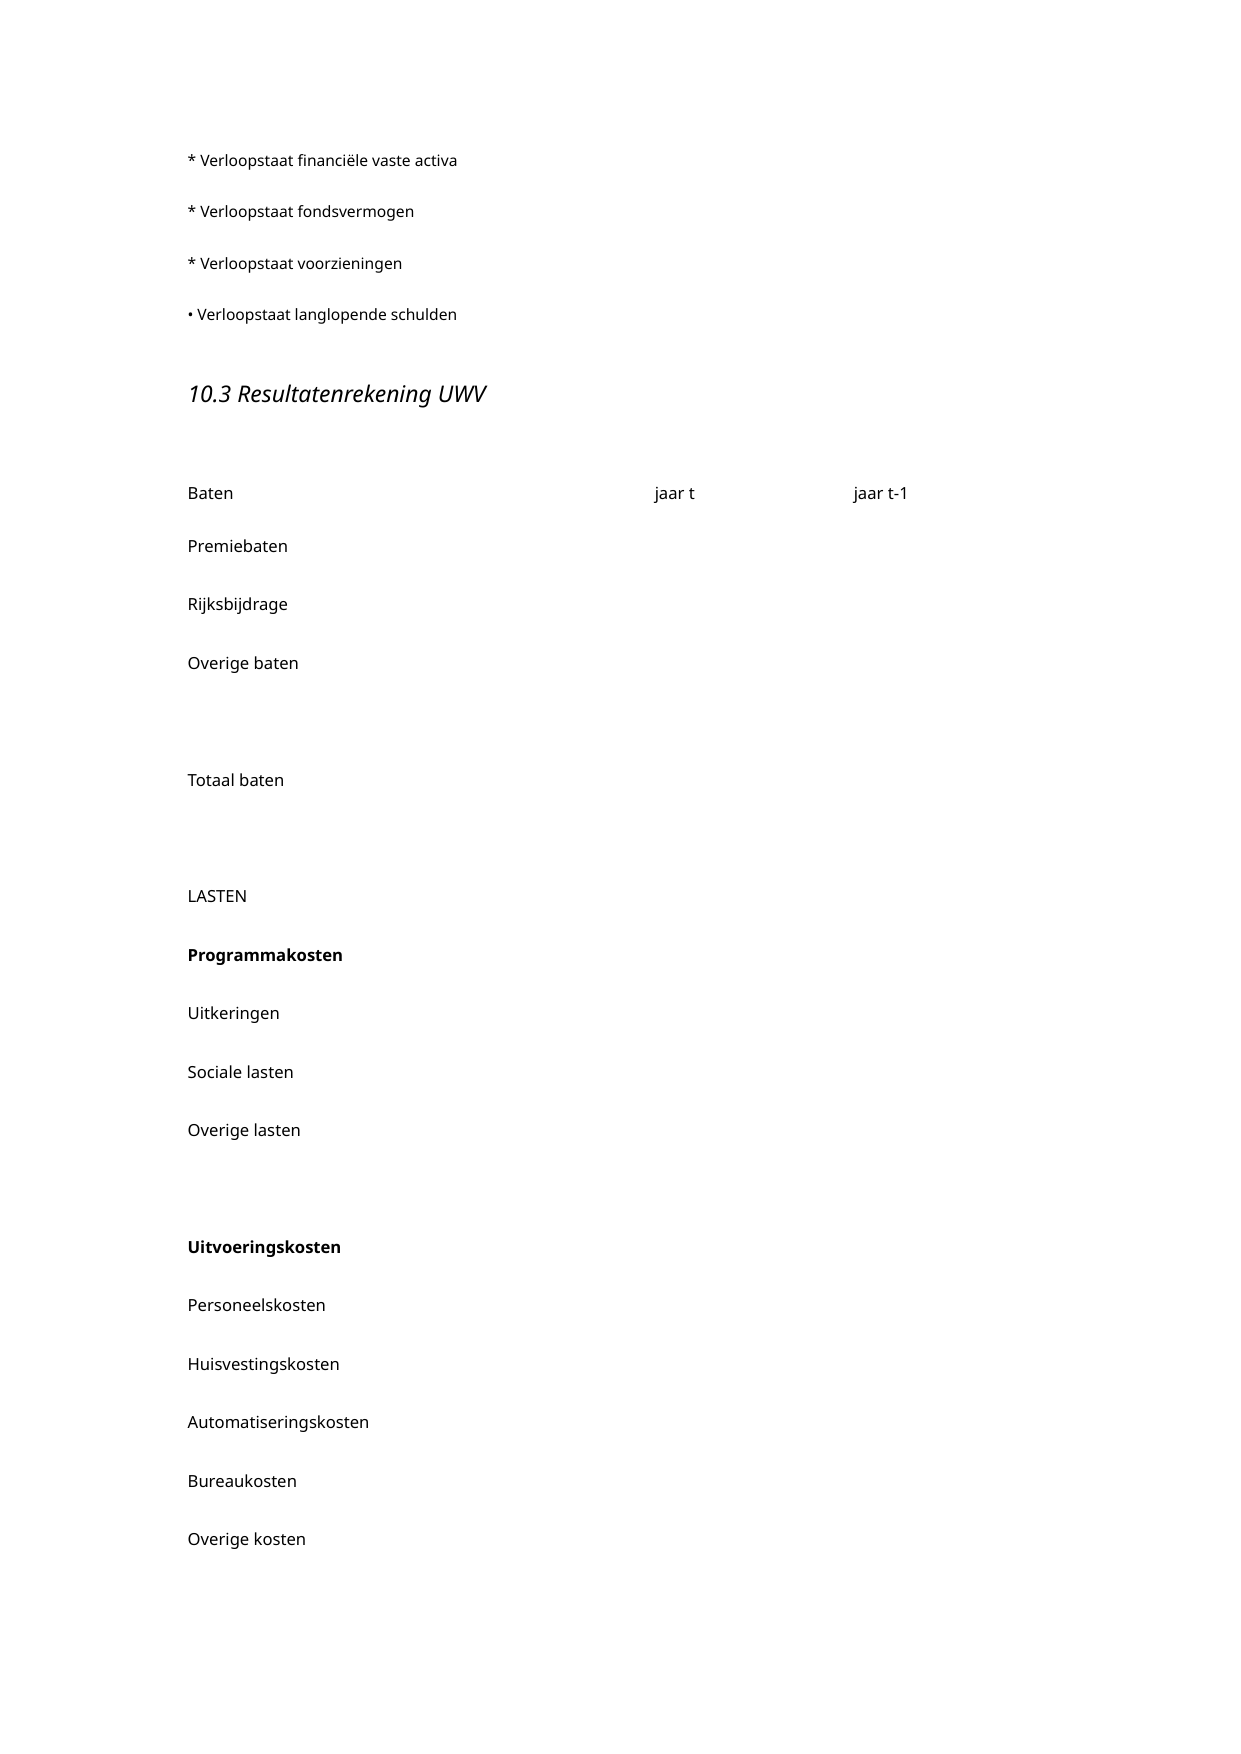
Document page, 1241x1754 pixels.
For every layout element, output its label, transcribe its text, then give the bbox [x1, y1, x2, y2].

table_cell [854, 885, 1053, 943]
table_cell [854, 710, 1053, 768]
table_cell [655, 1177, 853, 1236]
table_cell [854, 1060, 1053, 1119]
text * Verloopstaat fondsvermogen [187, 201, 1053, 222]
table_cell [655, 1411, 853, 1469]
table_cell [854, 651, 1053, 710]
table_cell Automatiseringskosten [188, 1411, 654, 1469]
table_cell Huisvestingskosten [188, 1353, 654, 1411]
table_cell [854, 1177, 1053, 1236]
table_cell [854, 1528, 1053, 1586]
table_cell Bureaukosten [188, 1469, 654, 1528]
table_cell [655, 1294, 853, 1352]
table_cell [854, 593, 1053, 651]
table_cell [655, 1119, 853, 1177]
table_cell [655, 885, 853, 943]
text * Verloopstaat voorzieningen [187, 252, 1053, 274]
table_cell [854, 1469, 1053, 1528]
table_cell [854, 827, 1053, 885]
table_cell [854, 1353, 1053, 1411]
table_cell [854, 1002, 1053, 1060]
table_cell [655, 827, 853, 885]
table_header jaar t-1 [854, 482, 1053, 534]
table_cell [655, 593, 853, 651]
text * Verloopstaat financiële vaste activa [187, 150, 1053, 171]
table_cell LASTEN [188, 885, 654, 943]
table_cell Overige kosten [188, 1528, 654, 1586]
table_cell Sociale lasten [188, 1060, 654, 1119]
table_cell [655, 710, 853, 768]
table_cell [655, 1002, 853, 1060]
table_cell [655, 1469, 853, 1528]
table_cell [188, 827, 654, 885]
table_cell [854, 1411, 1053, 1469]
table_header jaar t [655, 482, 853, 534]
table_cell [655, 534, 853, 593]
table_cell Totaal baten [188, 768, 654, 827]
table_cell Overige baten [188, 651, 654, 710]
table_cell Overige lasten [188, 1119, 654, 1177]
table_cell [854, 1119, 1053, 1177]
table_cell [655, 1236, 853, 1294]
table_cell [655, 651, 853, 710]
table_cell [655, 768, 853, 827]
table_cell [188, 1177, 654, 1236]
table_cell [854, 534, 1053, 593]
table_cell Personeelskosten [188, 1294, 654, 1352]
table_header Baten [188, 482, 654, 534]
table_cell [655, 1353, 853, 1411]
table_cell [854, 944, 1053, 1002]
table_cell Rijksbijdrage [188, 593, 654, 651]
table_cell Uitkeringen [188, 1002, 654, 1060]
table_cell [188, 710, 654, 768]
table_cell Premiebaten [188, 534, 654, 593]
table_cell Programmakosten [188, 944, 654, 1002]
table_cell [655, 1528, 853, 1586]
text • Verloopstaat langlopende schulden [187, 304, 1053, 325]
table_cell [854, 1294, 1053, 1352]
table_cell [655, 1060, 853, 1119]
table_cell [854, 1236, 1053, 1294]
table_cell [655, 944, 853, 1002]
table_cell [854, 768, 1053, 827]
subtitle 10.3 Resultatenrekening UWV [187, 377, 1053, 409]
table_cell Uitvoeringskosten [188, 1236, 654, 1294]
